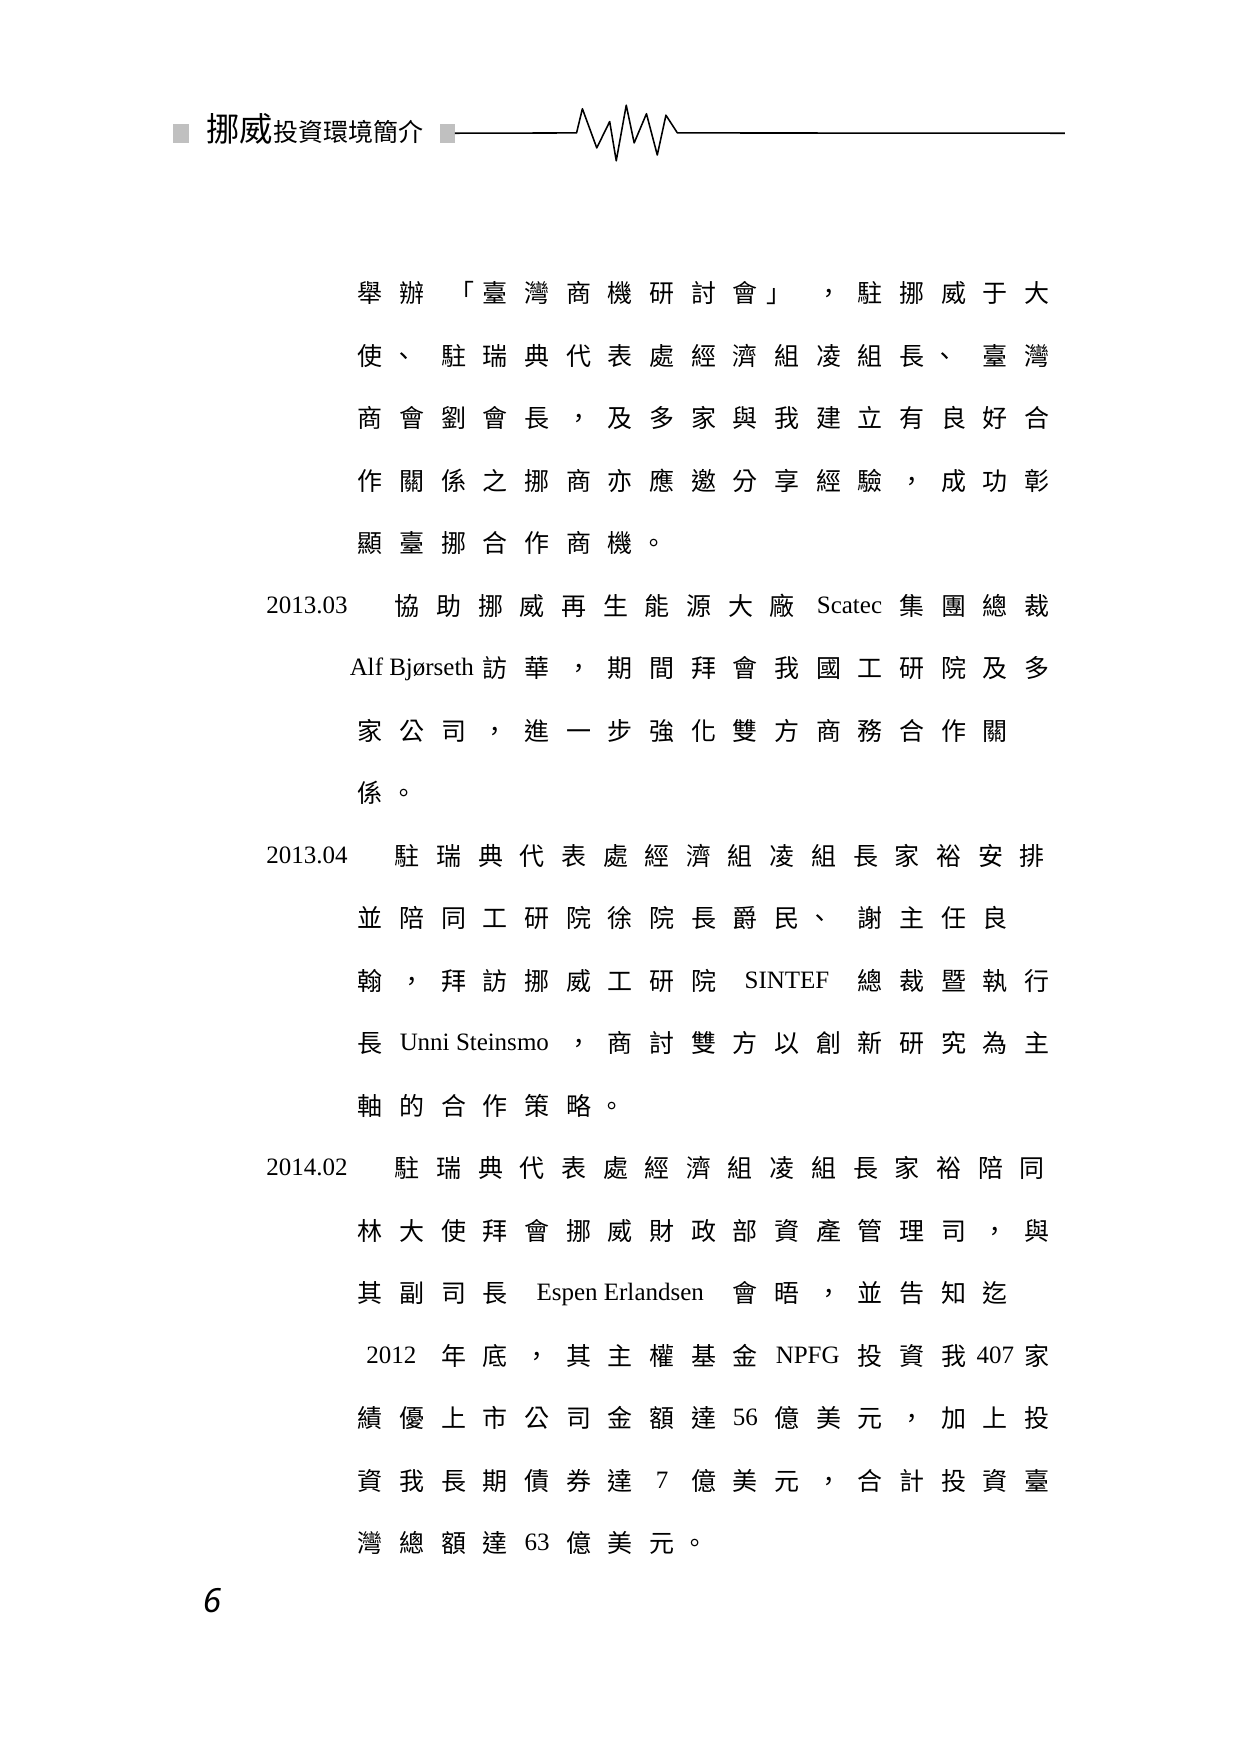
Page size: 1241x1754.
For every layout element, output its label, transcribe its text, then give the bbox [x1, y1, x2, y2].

text 2013.03 協助挪威再生能源大廠Scatec集團總裁Alf Bjørseth訪華，期間拜會我國工研院及多家公司，進一步強化雙方商務合作關係。 [232, 563, 1058, 813]
text 2013.04 駐瑞典代表處經濟組凌組長家裕安排並陪同工研院徐院長爵民、謝主任良翰，拜訪挪威工研院SINTEF總裁暨執行長Unni Steinsmo，商討雙方以創新研究為主軸的合作策略。 [232, 813, 1058, 1125]
text 2014.02 駐瑞典代表處經濟組凌組長家裕陪同林大使拜會挪威財政部資產管理司，與其副司長Espen Erlandsen會晤，並告知迄2012年底，其主權基金NPFG投資我407家績優上市公司金額達56億美元，加上投資我長期債券達7億美元，合計投資臺灣總額達63億美元。 [232, 1125, 1058, 1563]
text 舉辦「臺灣商機研討會」，駐挪威于大使、駐瑞典代表處經濟組凌組長、臺灣商會劉會長，及多家與我建立有良好合作關係之挪商亦應邀分享經驗，成功彰顯臺挪合作商機。 [232, 250, 1058, 563]
